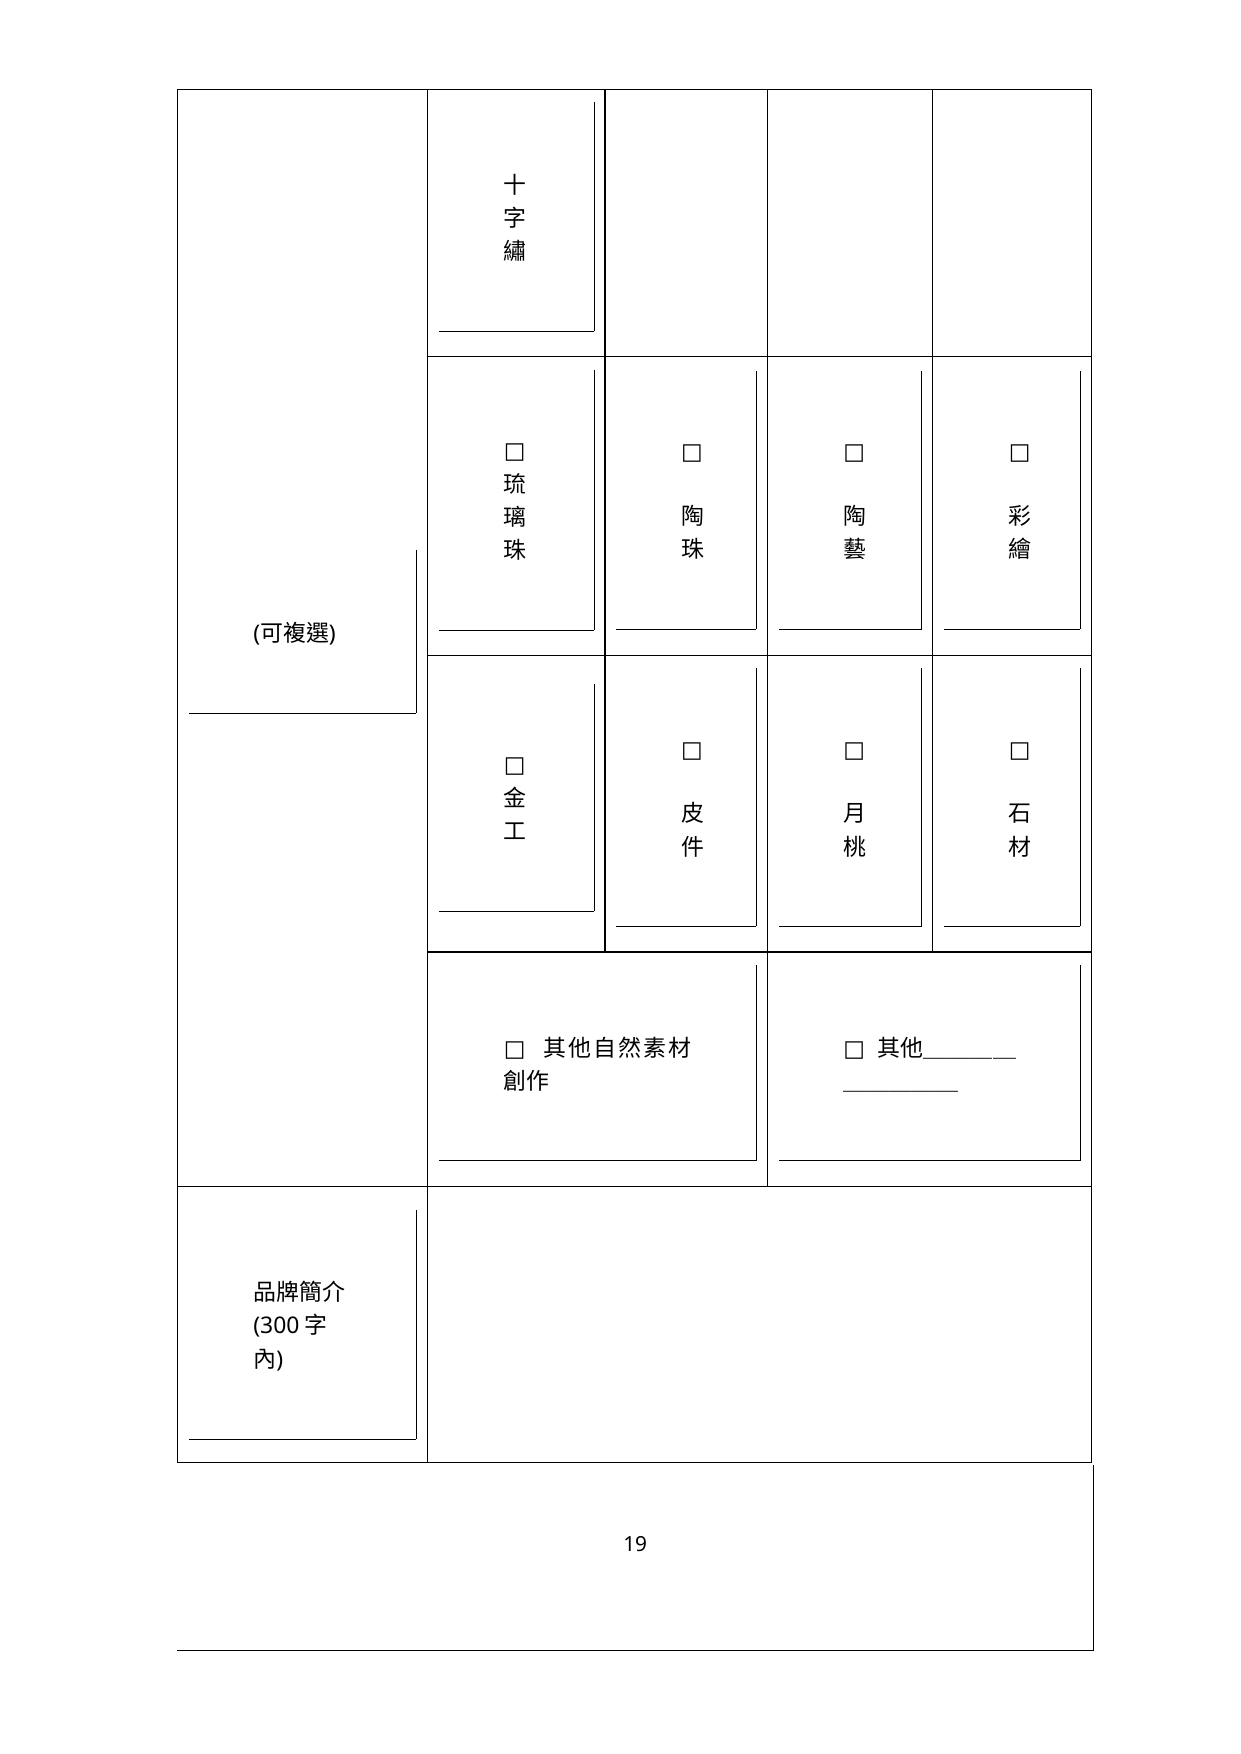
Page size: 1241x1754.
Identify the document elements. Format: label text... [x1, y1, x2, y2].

table_cell [428, 1187, 1091, 1462]
table_cell 品牌簡介(‬300字內)‬ [178, 1187, 427, 1462]
table_cell □ 琉璃珠 [428, 357, 604, 655]
table_cell [933, 90, 1091, 356]
table_cell 十字繡 [428, 90, 604, 356]
table_cell □ 金工 [428, 656, 604, 951]
table_cell [606, 90, 767, 356]
table_cell □ 石材 [933, 656, 1091, 951]
table_cell (‬可複選)‬ [178, 90, 427, 1186]
table_cell □ 彩繪 [933, 357, 1091, 655]
table_cell □ 月桃 [768, 656, 932, 951]
table_cell [768, 90, 932, 356]
table_cell □ 陶藝 [768, 357, 932, 655]
table_cell □ 陶珠 [606, 357, 767, 655]
table_cell □ 皮件 [606, 656, 767, 951]
table_cell □ 其他＿＿＿＿＿＿＿＿＿ [768, 953, 1091, 1186]
table_cell □ 其他自然素材創作 [428, 953, 767, 1186]
